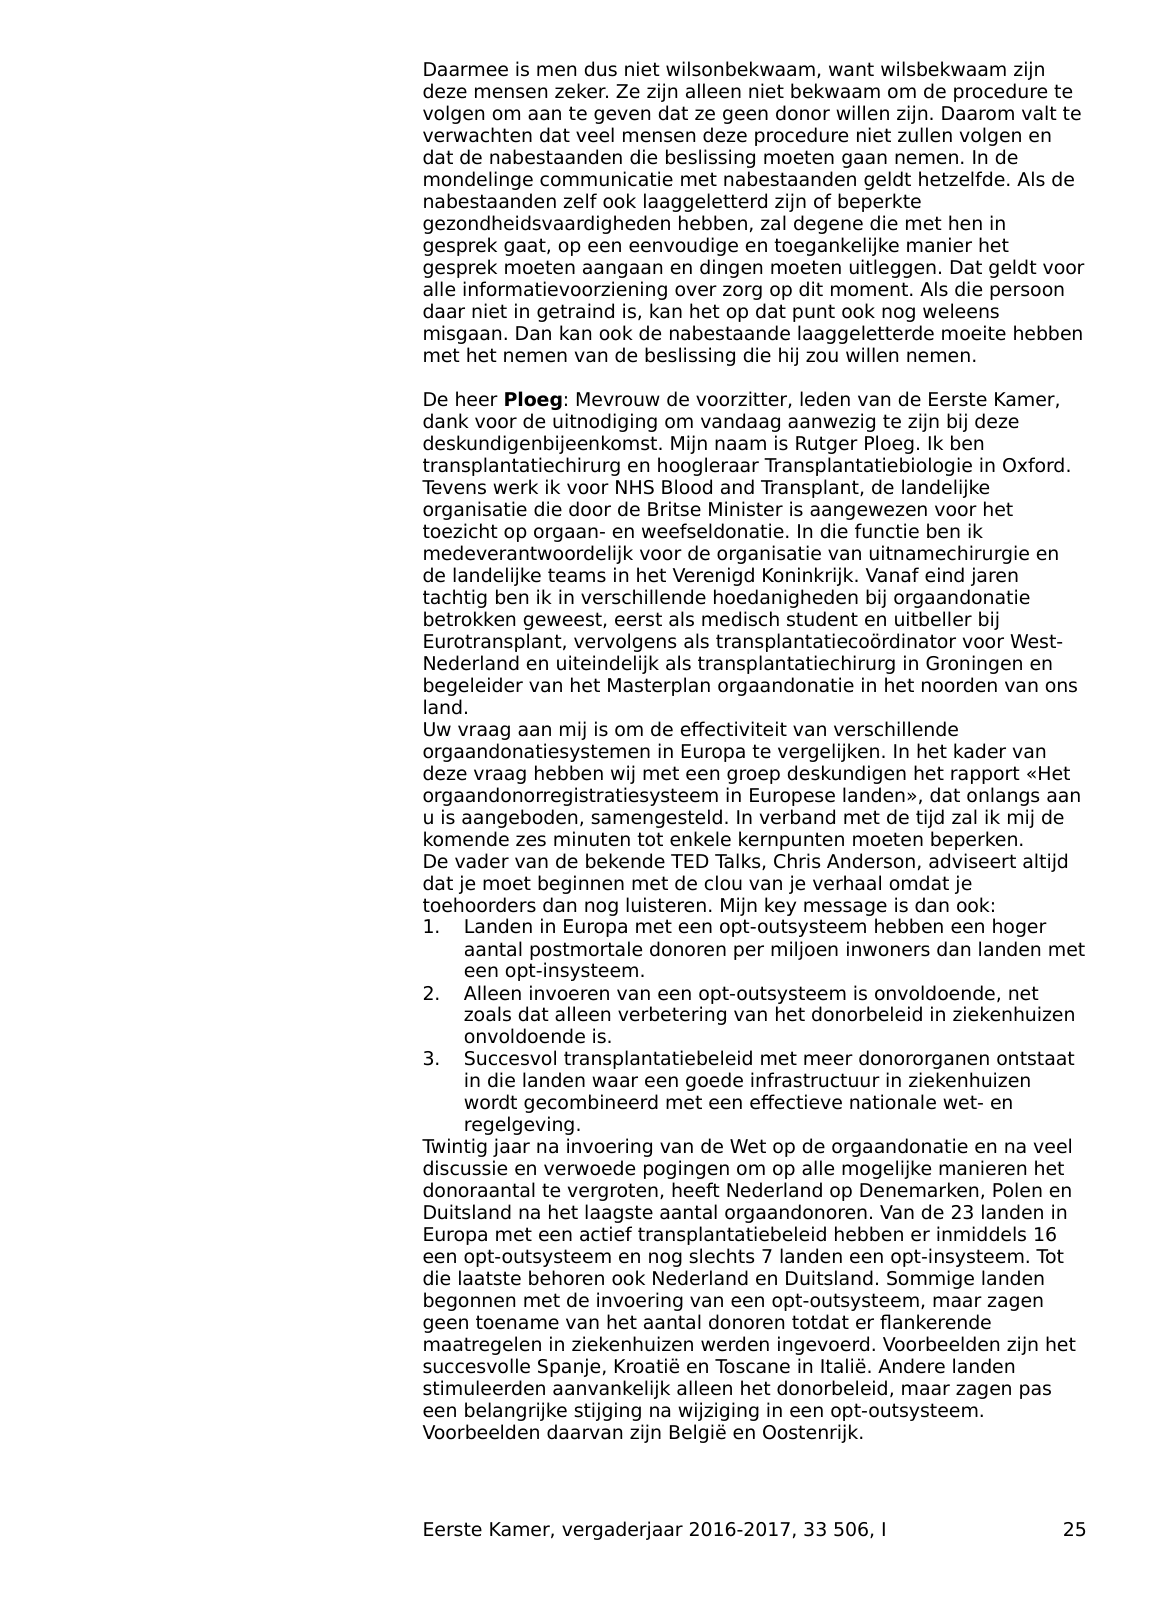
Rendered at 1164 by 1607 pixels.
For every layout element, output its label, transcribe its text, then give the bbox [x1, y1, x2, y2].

text 3. Succesvol transplantatiebeleid met meer donororganen ontstaat in die landen waar een goede infrastructuur in ziekenhuizen wordt gecombineerd met een effectieve nationale wet- en regelgeving. [422, 1048, 1087, 1136]
text 1. Landen in Europa met een opt-outsysteem hebben een hoger aantal postmortale donoren per miljoen inwoners dan landen met een opt-insysteem. [422, 916, 1087, 982]
text Uw vraag aan mij is om de effectiviteit van verschillende orgaandonatiesystemen in Europa te vergelijken. In het kader van deze vraag hebben wij met een groep deskundigen het rapport «Het orgaandonorregistratiesysteem in Europese landen», dat onlangs aan u is aangeboden, samengesteld. In verband met de tijd zal ik mij de komende zes minuten tot enkele kernpunten moeten beperken. [422, 719, 1087, 851]
text Twintig jaar na invoering van de Wet op de orgaandonatie en na veel discussie en verwoede pogingen om op alle mogelijke manieren het donoraantal te vergroten, heeft Nederland op Denemarken, Polen en Duitsland na het laagste aantal orgaandonoren. Van de 23 landen in Europa met een actief transplantatiebeleid hebben er inmiddels 16 een opt-outsysteem en nog slechts 7 landen een opt-insysteem. Tot die laatste behoren ook Nederland en Duitsland. Sommige landen begonnen met de invoering van een opt-outsysteem, maar zagen geen toename van het aantal donoren totdat er flankerende maatregelen in ziekenhuizen werden ingevoerd. Voorbeelden zijn het succesvolle Spanje, Kroatië en Toscane in Italië. Andere landen stimuleerden aanvankelijk alleen het donorbeleid, maar zagen pas een belangrijke stijging na wijziging in een opt-outsysteem. Voorbeelden daarvan zijn België en Oostenrijk. [422, 1136, 1087, 1444]
text Daarmee is men dus niet wilsonbekwaam, want wilsbekwaam zijn deze mensen zeker. Ze zijn alleen niet bekwaam om de procedure te volgen om aan te geven dat ze geen donor willen zijn. Daarom valt te verwachten dat veel mensen deze procedure niet zullen volgen en dat de nabestaanden die beslissing moeten gaan nemen. In de mondelinge communicatie met nabestaanden geldt hetzelfde. Als de nabestaanden zelf ook laaggeletterd zijn of beperkte gezondheidsvaardigheden hebben, zal degene die met hen in gesprek gaat, op een eenvoudige en toegankelijke manier het gesprek moeten aangaan en dingen moeten uitleggen. Dat geldt voor alle informatievoorziening over zorg op dit moment. Als die persoon daar niet in getraind is, kan het op dat punt ook nog weleens misgaan. Dan kan ook de nabestaande laaggeletterde moeite hebben met het nemen van de beslissing die hij zou willen nemen. [422, 59, 1087, 367]
text 2. Alleen invoeren van een opt-outsysteem is onvoldoende, net zoals dat alleen verbetering van het donorbeleid in ziekenhuizen onvoldoende is. [422, 982, 1087, 1048]
text De vader van de bekende TED Talks, Chris Anderson, adviseert altijd dat je moet beginnen met de clou van je verhaal omdat je toehoorders dan nog luisteren. Mijn key message is dan ook: [422, 851, 1087, 916]
text De heer Ploeg: Mevrouw de voorzitter, leden van de Eerste Kamer, dank voor de uitnodiging om vandaag aanwezig te zijn bij deze deskundigenbijeenkomst. Mijn naam is Rutger Ploeg. Ik ben transplantatiechirurg en hoogleraar Transplantatiebiologie in Oxford. Tevens werk ik voor NHS Blood and Transplant, de landelijke organisatie die door de Britse Minister is aangewezen voor het toezicht op orgaan- en weefseldonatie. In die functie ben ik medeverantwoordelijk voor de organisatie van uitnamechirurgie en de landelijke teams in het Verenigd Koninkrijk. Vanaf eind jaren tachtig ben ik in verschillende hoedanigheden bij orgaandonatie betrokken geweest, eerst als medisch student en uitbeller bij Eurotransplant, vervolgens als transplantatiecoördinator voor West-Nederland en uiteindelijk als transplantatiechirurg in Groningen en begeleider van het Masterplan orgaandonatie in het noorden van ons land. [422, 389, 1087, 719]
